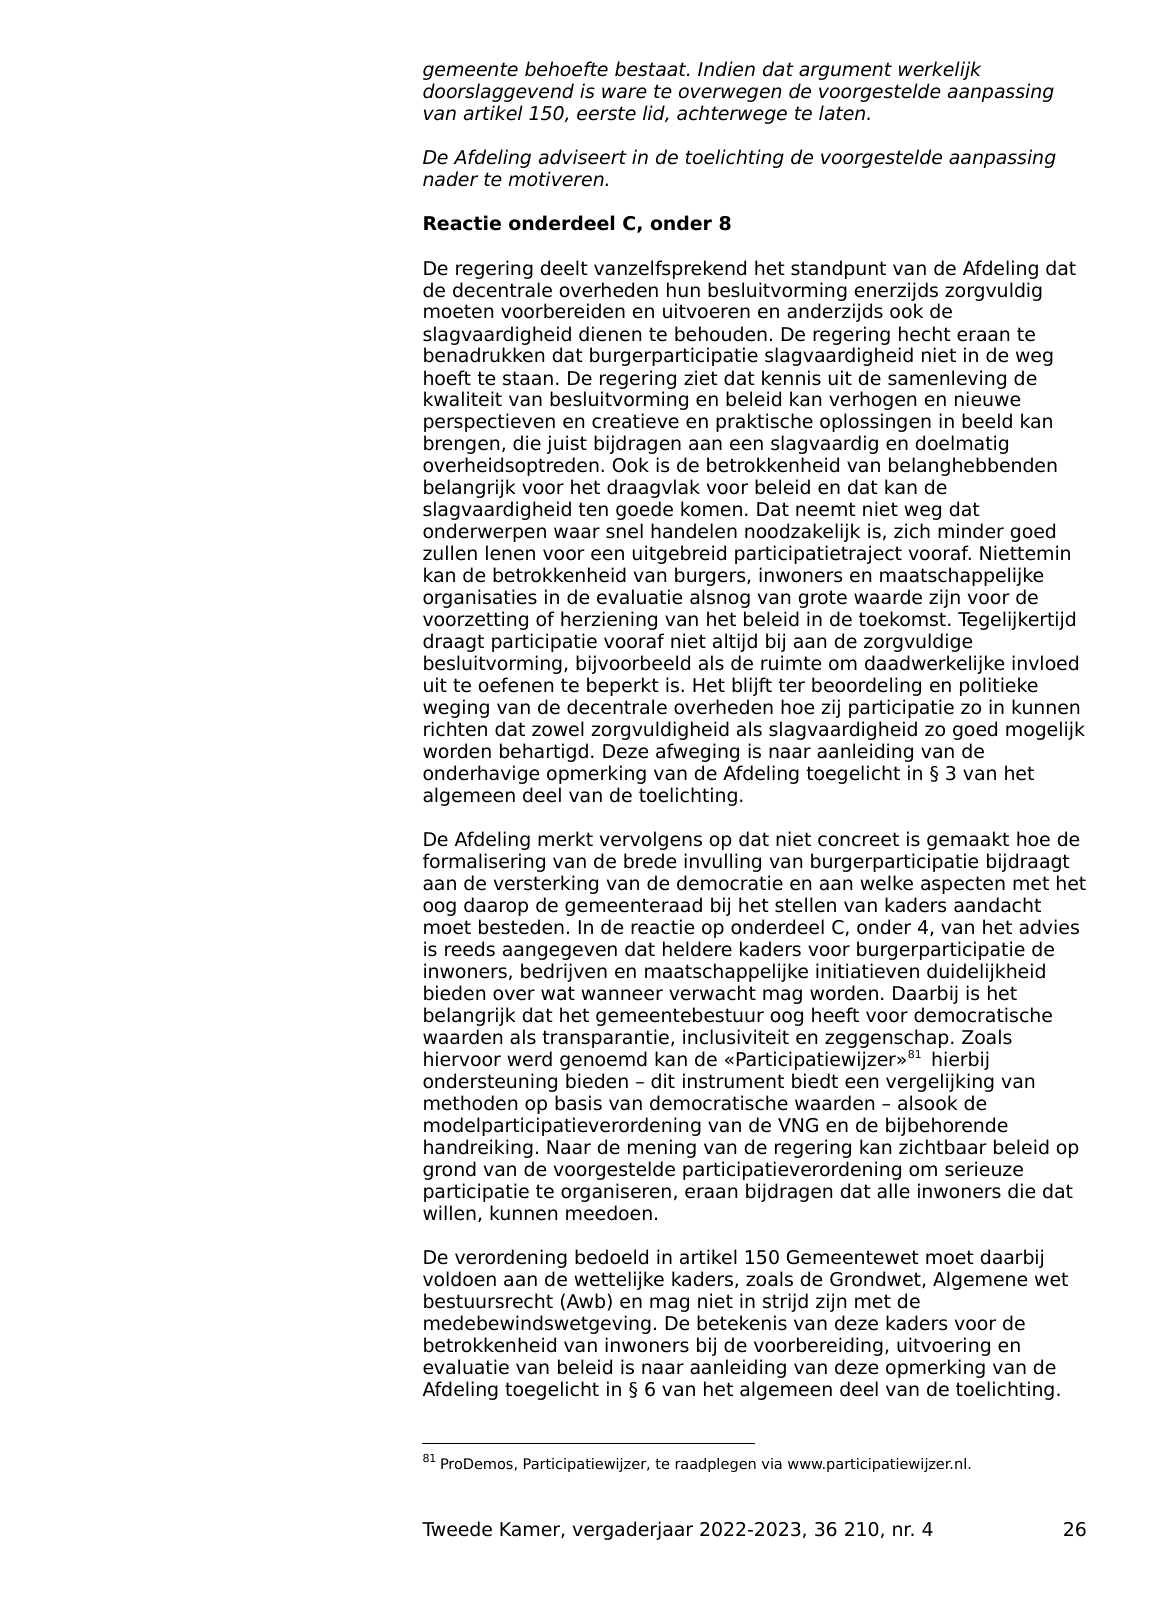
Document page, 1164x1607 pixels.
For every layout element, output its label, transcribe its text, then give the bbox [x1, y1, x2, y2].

text ProDemos, Participatiewijzer, te raadplegen via www.participatiewijzer.nl. [422, 1452, 1087, 1474]
text De Afdeling merkt vervolgens op dat niet concreet is gemaakt hoe de formalisering van de brede invulling van burgerparticipatie bijdraagt aan de versterking van de democratie en aan welke aspecten met het oog daarop de gemeenteraad bij het stellen van kaders aandacht moet besteden. In de reactie op onderdeel C, onder 4, van het advies is reeds aangegeven dat heldere kaders voor burgerparticipatie de inwoners, bedrijven en maatschappelijke initiatieven duidelijkheid bieden over wat wanneer verwacht mag worden. Daarbij is het belangrijk dat het gemeentebestuur oog heeft voor democratische waarden als transparantie, inclusiviteit en zeggenschap. Zoals hiervoor werd genoemd kan de «Participatiewijzer» hierbij ondersteuning bieden – dit instrument biedt een vergelijking van methoden op basis van democratische waarden – alsook de modelparticipatieverordening van de VNG en de bijbehorende handreiking. Naar de mening van de regering kan zichtbaar beleid op grond van de voorgestelde participatieverordening om serieuze participatie te organiseren, eraan bijdragen dat alle inwoners die dat willen, kunnen meedoen. [422, 829, 1087, 1225]
text gemeente behoefte bestaat. Indien dat argument werkelijk doorslaggevend is ware te overwegen de voorgestelde aanpassing van artikel 150, eerste lid, achterwege te laten. [422, 59, 1087, 125]
subtitle Reactie onderdeel C, onder 8 [422, 213, 1087, 235]
text De regering deelt vanzelfsprekend het standpunt van de Afdeling dat de decentrale overheden hun besluitvorming enerzijds zorgvuldig moeten voorbereiden en uitvoeren en anderzijds ook de slagvaardigheid dienen te behouden. De regering hecht eraan te benadrukken dat burgerparticipatie slagvaardigheid niet in de weg hoeft te staan. De regering ziet dat kennis uit de samenleving de kwaliteit van besluitvorming en beleid kan verhogen en nieuwe perspectieven en creatieve en praktische oplossingen in beeld kan brengen, die juist bijdragen aan een slagvaardig en doelmatig overheidsoptreden. Ook is de betrokkenheid van belanghebbenden belangrijk voor het draagvlak voor beleid en dat kan de slagvaardigheid ten goede komen. Dat neemt niet weg dat onderwerpen waar snel handelen noodzakelijk is, zich minder goed zullen lenen voor een uitgebreid participatietraject vooraf. Niettemin kan de betrokkenheid van burgers, inwoners en maatschappelijke organisaties in de evaluatie alsnog van grote waarde zijn voor de voorzetting of herziening van het beleid in de toekomst. Tegelijkertijd draagt participatie vooraf niet altijd bij aan de zorgvuldige besluitvorming, bijvoorbeeld als de ruimte om daadwerkelijke invloed uit te oefenen te beperkt is. Het blijft ter beoordeling en politieke weging van de decentrale overheden hoe zij participatie zo in kunnen richten dat zowel zorgvuldigheid als slagvaardigheid zo goed mogelijk worden behartigd. Deze afweging is naar aanleiding van de onderhavige opmerking van de Afdeling toegelicht in § 3 van het algemeen deel van de toelichting. [422, 257, 1087, 807]
text De Afdeling adviseert in de toelichting de voorgestelde aanpassing nader te motiveren. [422, 147, 1087, 191]
text De verordening bedoeld in artikel 150 Gemeentewet moet daarbij voldoen aan de wettelijke kaders, zoals de Grondwet, Algemene wet bestuursrecht (Awb) en mag niet in strijd zijn met de medebewindswetgeving. De betekenis van deze kaders voor de betrokkenheid van inwoners bij de voorbereiding, uitvoering en evaluatie van beleid is naar aanleiding van deze opmerking van de Afdeling toegelicht in § 6 van het algemeen deel van de toelichting. [422, 1247, 1087, 1401]
